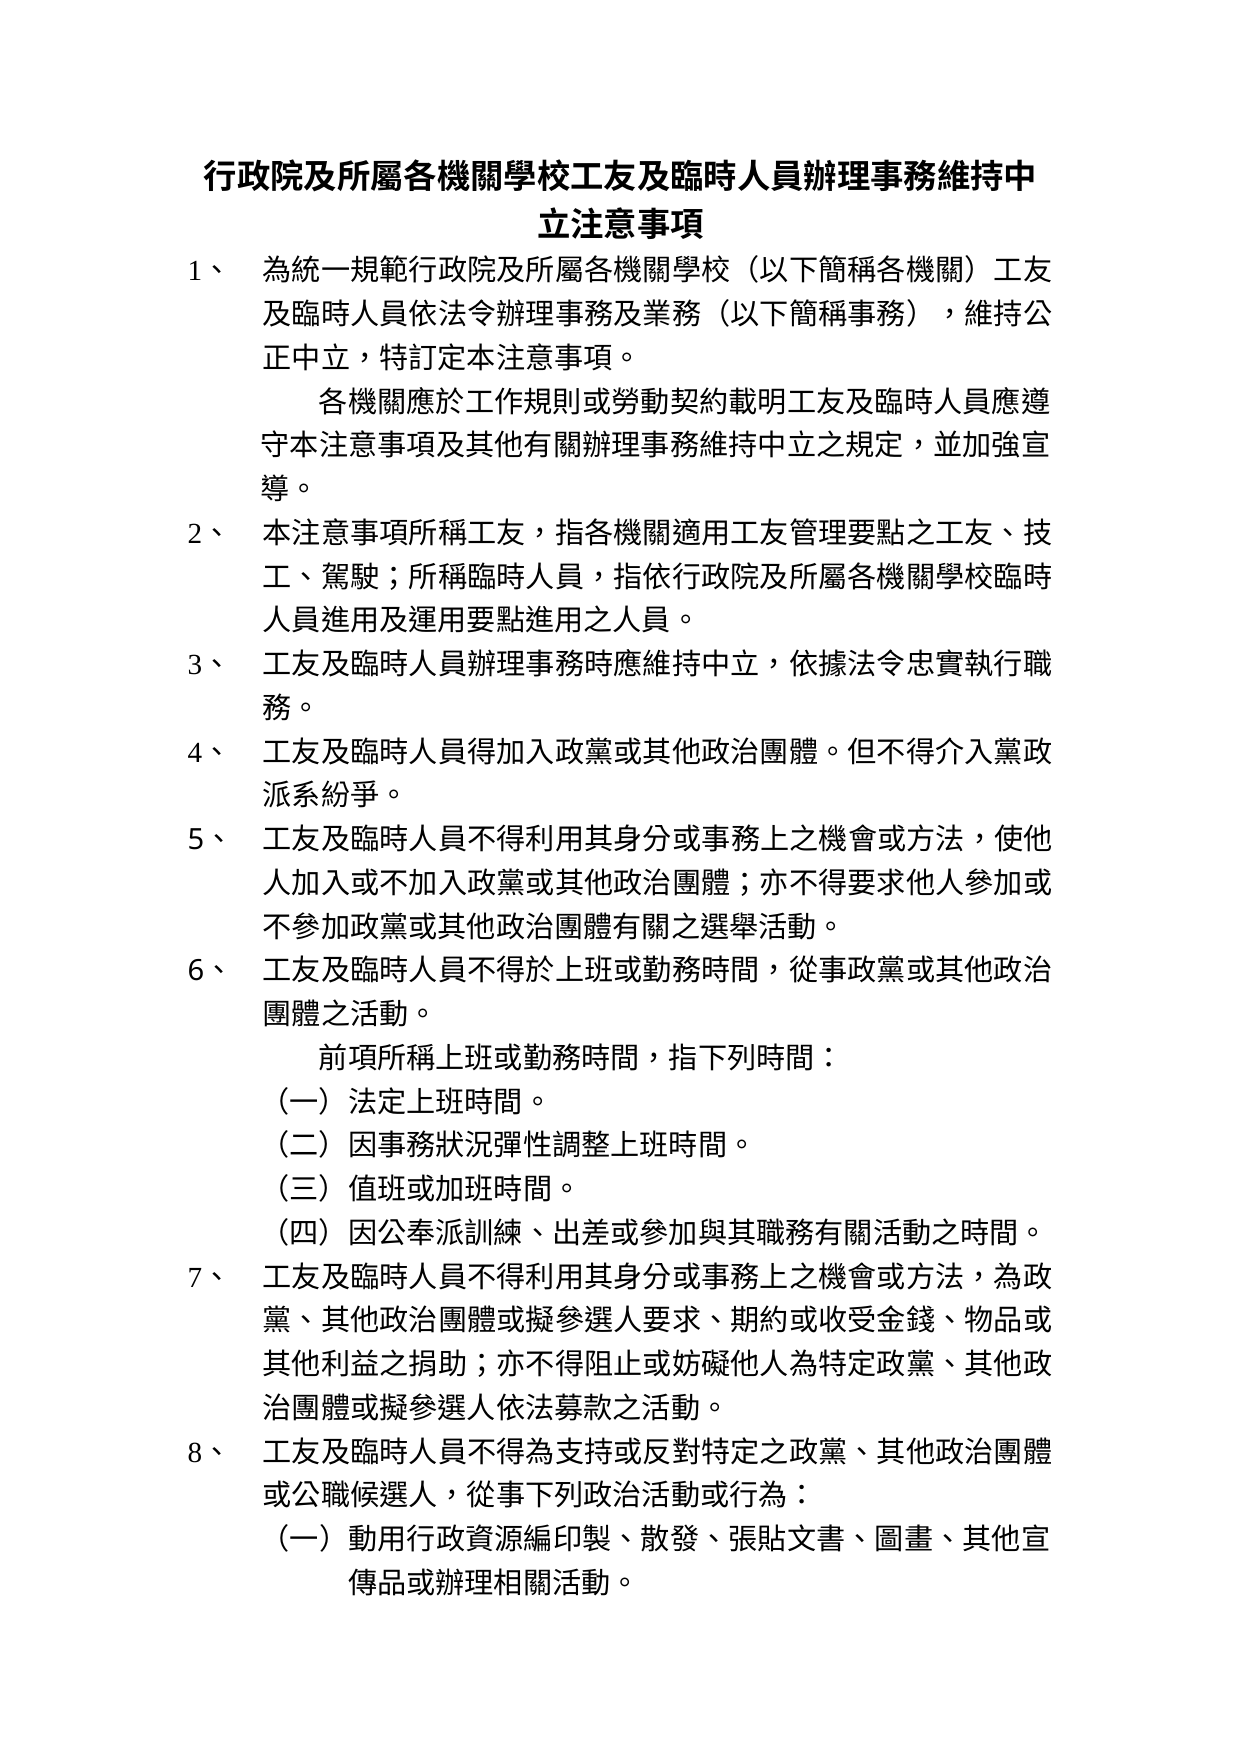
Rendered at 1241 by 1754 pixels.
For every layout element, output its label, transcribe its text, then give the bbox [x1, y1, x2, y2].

text （二）因事務狀況彈性調整上班時間。 [260, 1121, 1053, 1164]
list 工友及臨時人員辦理事務時應維持中立，依據法令忠實執行職務。 [187, 639, 1053, 727]
text （一）動用行政資源編印製、散發、張貼文書、圖畫、其他宣傳品或辦理相關活動。 [260, 1514, 1053, 1602]
list 為統一規範行政院及所屬各機關學校（以下簡稱各機關）工友及臨時人員依法令辦理事務及業務（以下簡稱事務），維持公正中立，特訂定本注意事項。 [187, 246, 1053, 377]
list 工友及臨時人員得加入政黨或其他政治團體。但不得介入黨政派系紛爭。 [187, 727, 1053, 814]
text （三）值班或加班時間。 [260, 1164, 1053, 1208]
text （四）因公奉派訓練、出差或參加與其職務有關活動之時間。 [260, 1208, 1053, 1252]
list 工友及臨時人員不得於上班或勤務時間，從事政黨或其他政治團體之活動。 [187, 946, 1053, 1033]
list 工友及臨時人員不得利用其身分或事務上之機會或方法，為政黨、其他政治團體或擬參選人要求、期約或收受金錢、物品或其他利益之捐助；亦不得阻止或妨礙他人為特定政黨、其他政治團體或擬參選人依法募款之活動。 [187, 1252, 1053, 1427]
list 工友及臨時人員不得為支持或反對特定之政黨、其他政治團體或公職候選人，從事下列政治活動或行為： [187, 1427, 1053, 1514]
list 工友及臨時人員不得利用其身分或事務上之機會或方法，使他人加入或不加入政黨或其他政治團體；亦不得要求他人參加或不參加政黨或其他政治團體有關之選舉活動。 [187, 814, 1053, 946]
text 行政院及所屬各機關學校工友及臨時人員辦理事務維持中立注意事項 [187, 150, 1053, 246]
text 各機關應於工作規則或勞動契約載明工友及臨時人員應遵守本注意事項及其他有關辦理事務維持中立之規定，並加強宣導。 [260, 377, 1053, 508]
list 本注意事項所稱工友，指各機關適用工友管理要點之工友、技工、駕駛；所稱臨時人員，指依行政院及所屬各機關學校臨時人員進用及運用要點進用之人員。 [187, 508, 1053, 639]
text 前項所稱上班或勤務時間，指下列時間： [260, 1033, 1053, 1077]
text （一）法定上班時間。 [260, 1077, 1053, 1121]
